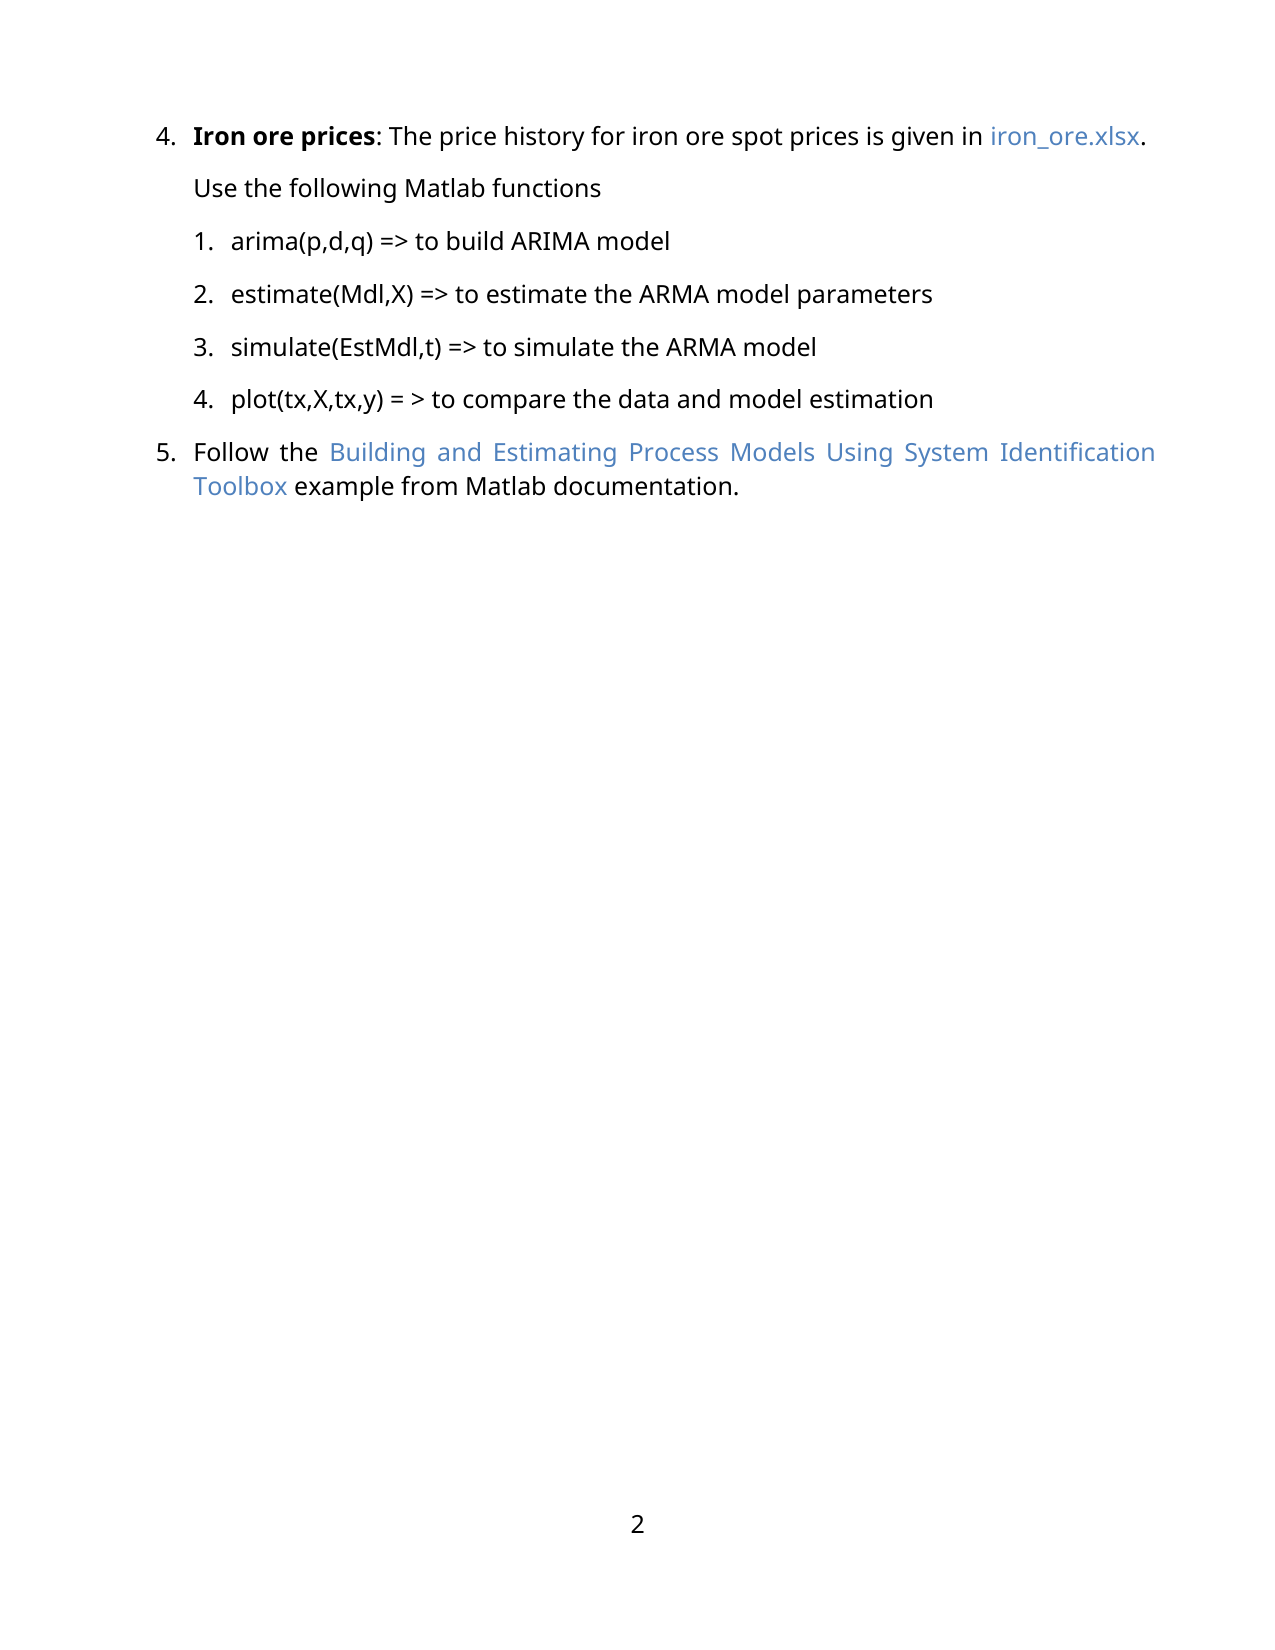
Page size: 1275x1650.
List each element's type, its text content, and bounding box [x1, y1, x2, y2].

list estimate(Mdl,X) => to estimate the ARMA model parameters [193, 277, 1157, 311]
list Use the following Matlab functions [156, 171, 1157, 205]
list simulate(EstMdl,t) => to simulate the ARMA model [193, 329, 1157, 363]
list arima(p,d,q) => to build ARIMA model [193, 224, 1157, 258]
list plot(tx,X,tx,y) = > to compare the data and model estimation [193, 382, 1157, 416]
list Follow the Building and Estimating Process Models Using System Identification Toolbox example from Matlab documentation. [156, 435, 1157, 503]
list Iron ore prices: The price history for iron ore spot prices is given in iron_ore.xlsx. [156, 118, 1157, 152]
